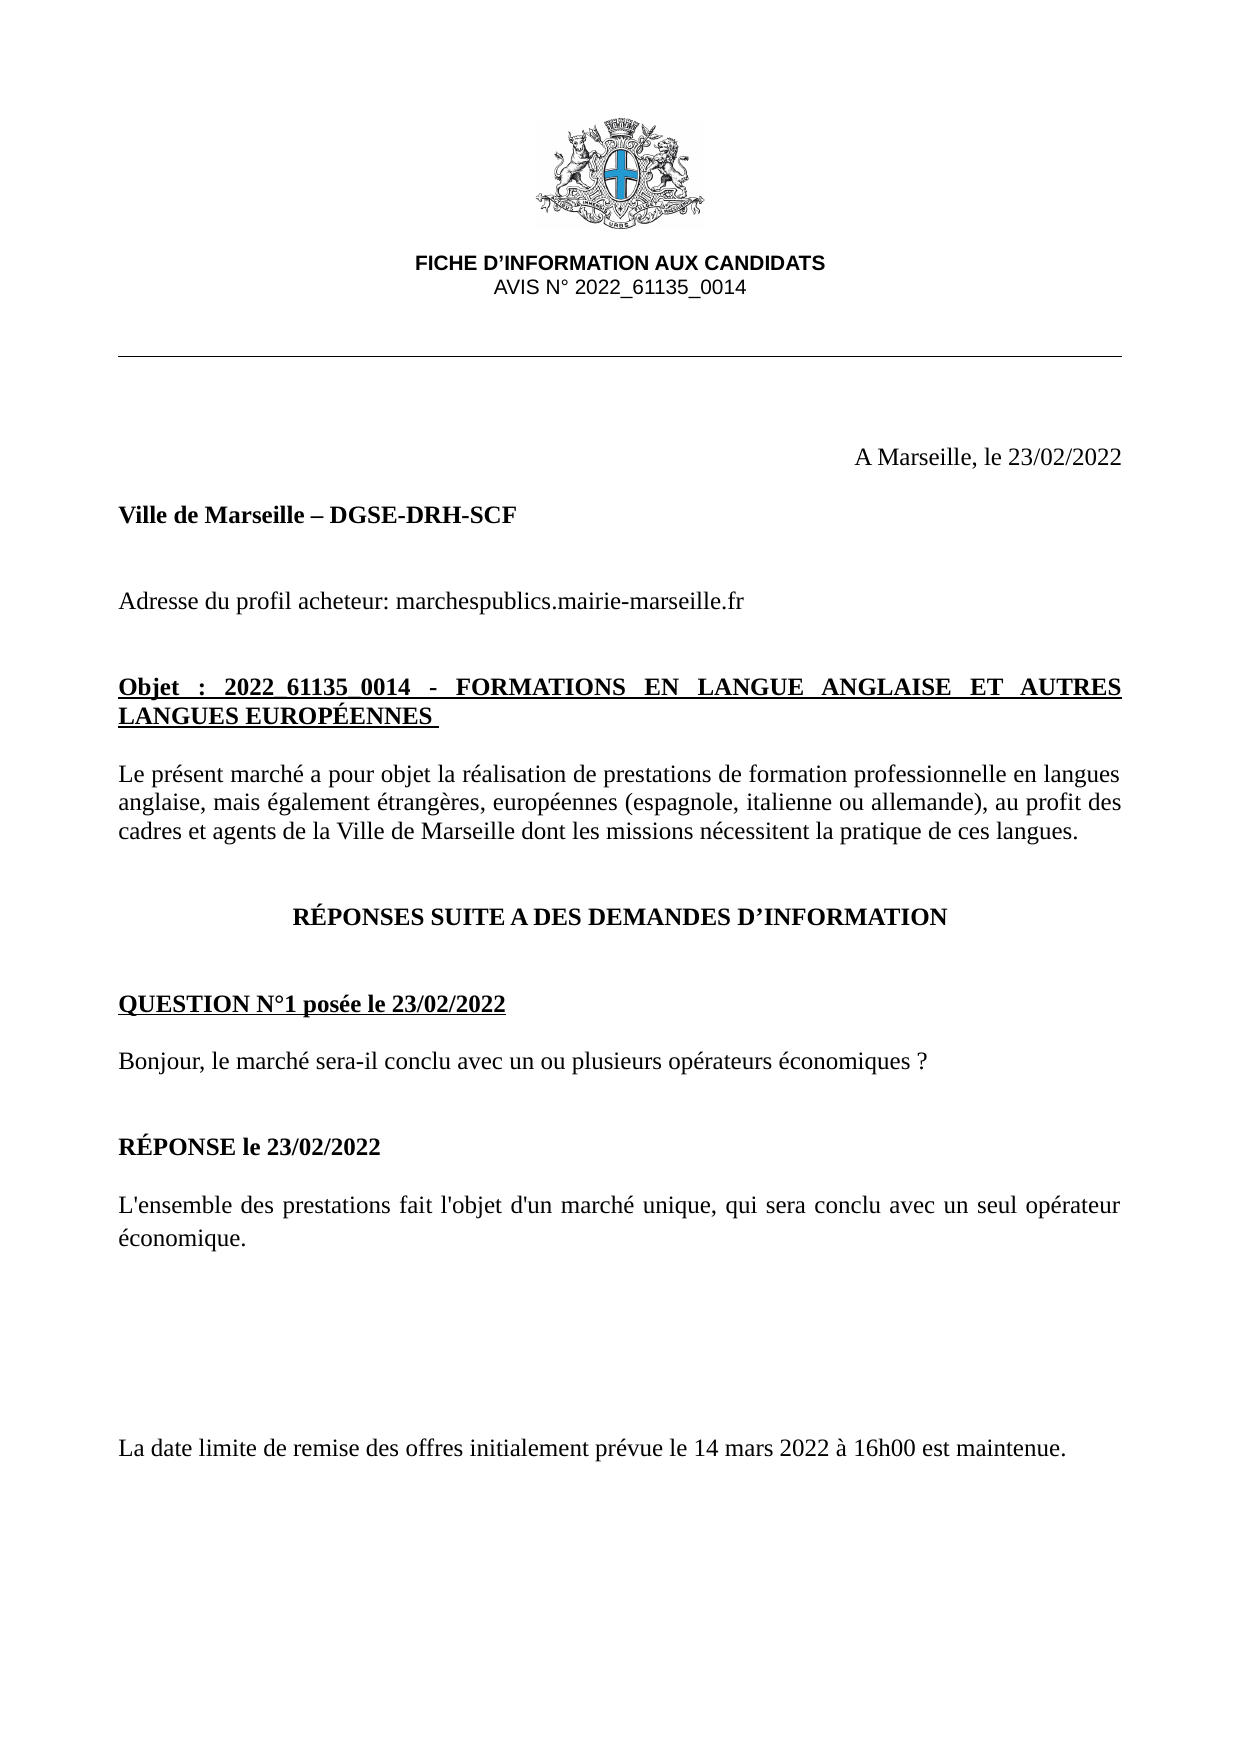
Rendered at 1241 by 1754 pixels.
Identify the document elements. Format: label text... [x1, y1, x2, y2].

text La date limite de remise des offres initialement prévue le 14 mars 2022 à 16h00 est maintenue. [118, 1433, 1122, 1462]
text Objet : 2022_61135_0014 - FORMATIONS EN LANGUE ANGLAISE ET AUTRES [118, 672, 1122, 697]
text QUESTION N°1 posée le 23/02/2022 [118, 989, 1122, 1017]
text FICHE D’INFORMATION AUX CANDIDATS [118, 251, 1122, 274]
table_header [118, 357, 1122, 371]
text Adresse du profil acheteur: marchespublics.mairie-marseille.fr [118, 586, 1122, 615]
text AVIS N° 2022_61135_0014 [118, 274, 1122, 298]
text Ville de Marseille – DGSE-DRH-SCF [118, 500, 1122, 529]
text RÉPONSE le 23/02/2022 [118, 1132, 1122, 1161]
text Le présent marché a pour objet la réalisation de prestations de formation professionnelle en langues anglaise, mais également étrangères, européennes (espagnole, italienne ou allemande), au profit des cadres et agents de la Ville de Marseille dont les missions nécessitent la pratique de ces langues. [118, 759, 1122, 845]
text RÉPONSES SUITE A DES DEMANDES D’INFORMATION [118, 902, 1122, 931]
text L'ensemble des prestations fait l'objet d'un marché unique, qui sera conclu avec un seul opérateur économique. [118, 1190, 1122, 1252]
text Bonjour, le marché sera-il conclu avec un ou plusieurs opérateurs économiques ? [118, 1046, 1122, 1075]
picture [535, 118, 705, 229]
text A Marseille, le 23/02/2022 [118, 442, 1122, 471]
text LANGUES EUROPÉENNES [118, 699, 1122, 730]
